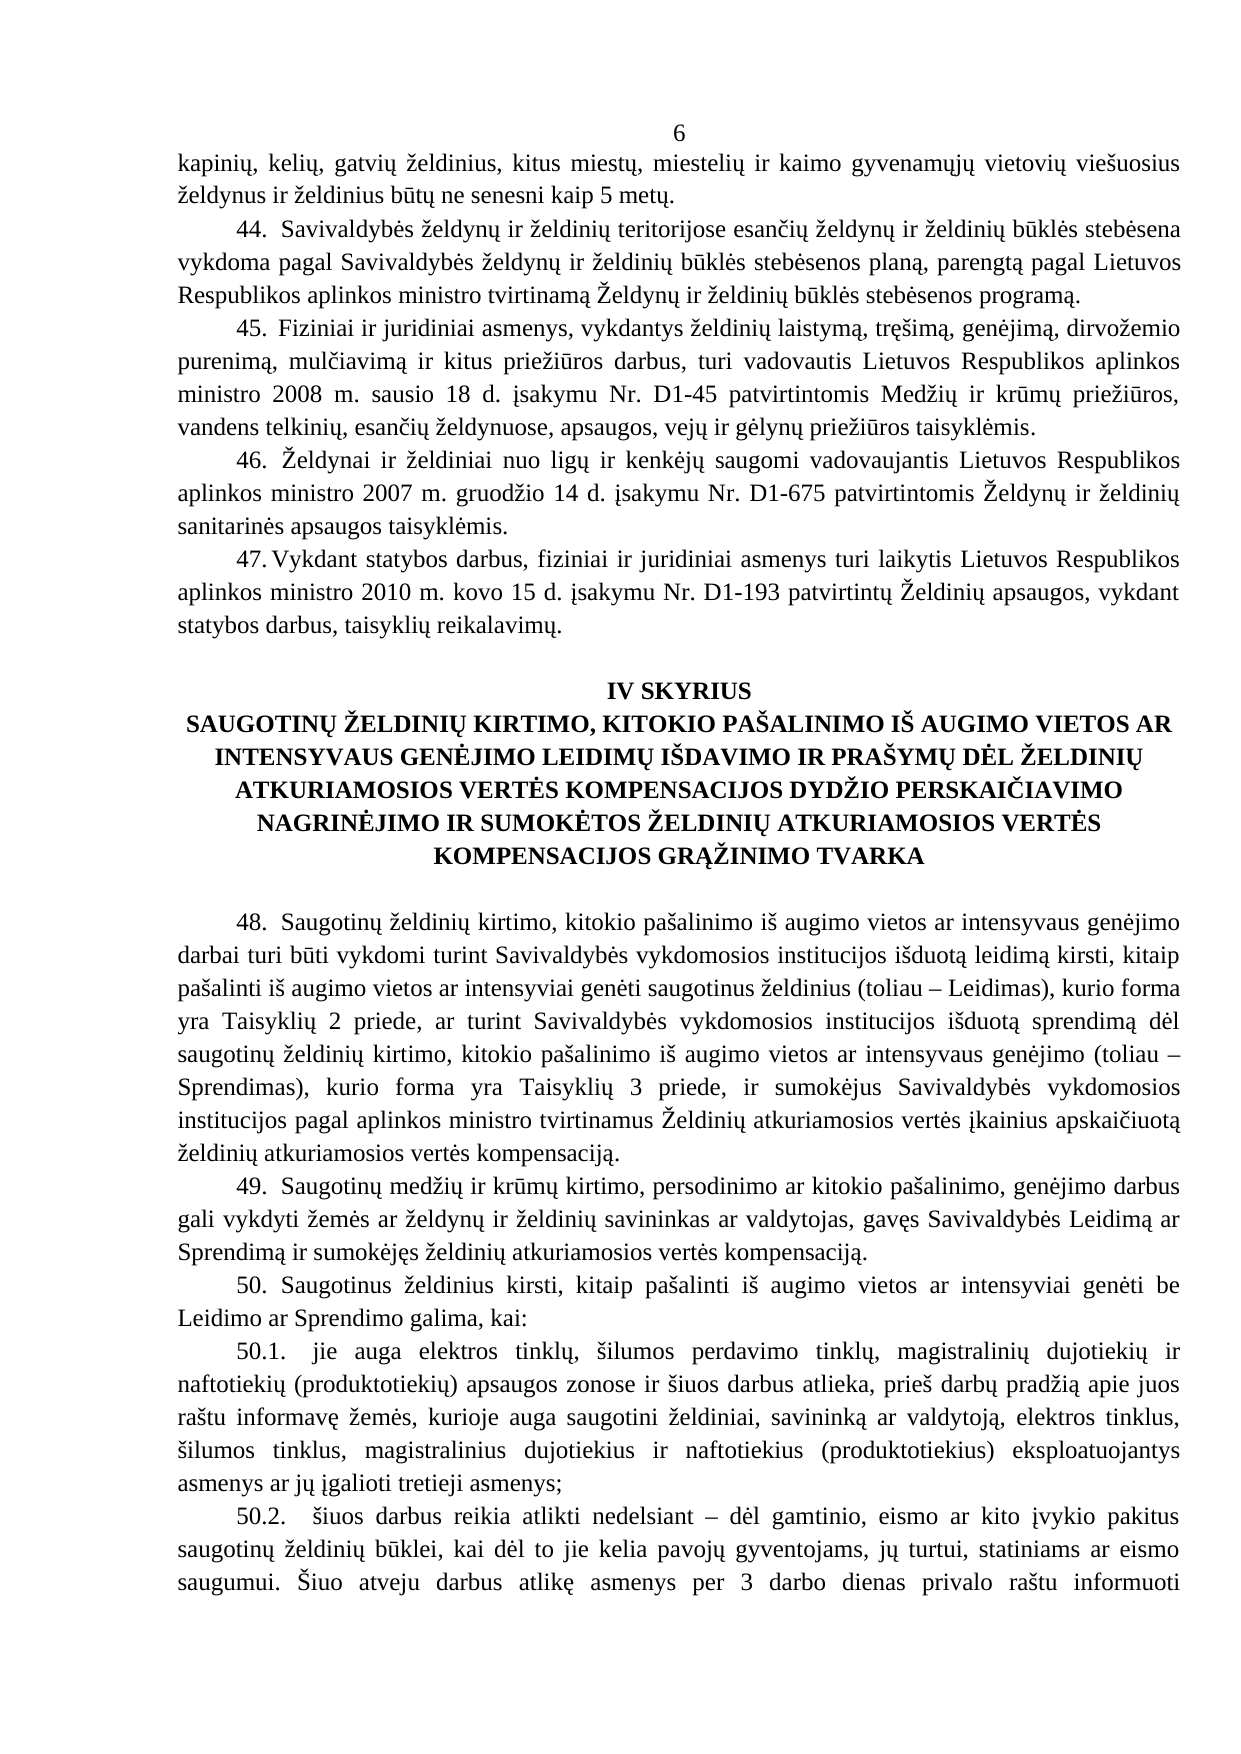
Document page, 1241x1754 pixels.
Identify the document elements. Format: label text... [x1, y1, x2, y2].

text 45. Fiziniai ir juridiniai asmenys, vykdantys želdinių laistymą, tręšimą, genėjimą, dirvožemio purenimą, mulčiavimą ir kitus priežiūros darbus, turi vadovautis Lietuvos Respublikos aplinkos ministro 2008 m. sausio 18 d. įsakymu Nr. D1-45 patvirtintomis Medžių ir krūmų priežiūros, vandens telkinių, esančių želdynuose, apsaugos, vejų ir gėlynų priežiūros taisyklėmis. [177, 313, 1181, 441]
text 47. Vykdant statybos darbus, fiziniai ir juridiniai asmenys turi laikytis Lietuvos Respublikos aplinkos ministro 2010 m. kovo 15 d. įsakymu Nr. D1-193 patvirtintų Želdinių apsaugos, vykdant statybos darbus, taisyklių reikalavimų. [177, 544, 1181, 639]
text 50. Saugotinus želdinius kirsti, kitaip pašalinti iš augimo vietos ar intensyviai genėti be Leidimo ar Sprendimo galima, kai: [177, 1270, 1181, 1332]
text 46. Želdynai ir želdiniai nuo ligų ir kenkėjų saugomi vadovaujantis Lietuvos Respublikos aplinkos ministro 2007 m. gruodžio 14 d. įsakymu Nr. D1-675 patvirtintomis Želdynų ir želdinių sanitarinės apsaugos taisyklėmis. [177, 445, 1181, 539]
text 50.2. šiuos darbus reikia atlikti nedelsiant – dėl gamtinio, eismo ar kito įvykio pakitus saugotinų želdinių būklei, kai dėl to jie kelia pavojų gyventojams, jų turtui, statiniams ar eismo saugumui. Šiuo atveju darbus atlikę asmenys per 3 darbo dienas privalo raštu informuoti [177, 1501, 1181, 1596]
text 44. Savivaldybės želdynų ir želdinių teritorijose esančių želdynų ir želdinių būklės stebėsena vykdoma pagal Savivaldybės želdynų ir želdinių būklės stebėsenos planą, parengtą pagal Lietuvos Respublikos aplinkos ministro tvirtinamą Želdynų ir želdinių būklės stebėsenos programą. [177, 214, 1181, 308]
text IV SKYRIUS [177, 676, 1181, 705]
text kapinių, kelių, gatvių želdinius, kitus miestų, miestelių ir kaimo gyvenamųjų vietovių viešuosius želdynus ir želdinius būtų ne senesni kaip 5 metų. [177, 148, 1181, 209]
text 50.1. jie auga elektros tinklų, šilumos perdavimo tinklų, magistralinių dujotiekių ir naftotiekių (produktotiekių) apsaugos zonose ir šiuos darbus atlieka, prieš darbų pradžią apie juos raštu informavę žemės, kurioje auga saugotini želdiniai, savininką ar valdytoją, elektros tinklus, šilumos tinklus, magistralinius dujotiekius ir naftotiekius (produktotiekius) eksploatuojantys asmenys ar jų įgalioti tretieji asmenys; [177, 1336, 1181, 1497]
text 49. Saugotinų medžių ir krūmų kirtimo, persodinimo ar kitokio pašalinimo, genėjimo darbus gali vykdyti žemės ar želdynų ir želdinių savininkas ar valdytojas, gavęs Savivaldybės Leidimą ar Sprendimą ir sumokėjęs želdinių atkuriamosios vertės kompensaciją. [177, 1171, 1181, 1266]
text 48. Saugotinų želdinių kirtimo, kitokio pašalinimo iš augimo vietos ar intensyvaus genėjimo darbai turi būti vykdomi turint Savivaldybės vykdomosios institucijos išduotą leidimą kirsti, kitaip pašalinti iš augimo vietos ar intensyviai genėti saugotinus želdinius (toliau – Leidimas), kurio forma yra Taisyklių 2 priede, ar turint Savivaldybės vykdomosios institucijos išduotą sprendimą dėl saugotinų želdinių kirtimo, kitokio pašalinimo iš augimo vietos ar intensyvaus genėjimo (toliau – Sprendimas), kurio forma yra Taisyklių 3 priede, ir sumokėjus Savivaldybės vykdomosios institucijos pagal aplinkos ministro tvirtinamus Želdinių atkuriamosios vertės įkainius apskaičiuotą želdinių atkuriamosios vertės kompensaciją. [177, 907, 1181, 1167]
text SAUGOTINŲ ŽELDINIŲ KIRTIMO, KITOKIO PAŠALINIMO IŠ AUGIMO VIETOS AR INTENSYVAUS GENĖJIMO LEIDIMŲ IŠDAVIMO IR PRAŠYMŲ DĖL ŽELDINIŲ atkuriamosios vertės kompensacijos dydžio perskaičiavimo nagrinėjimo ir sumokėtos želdinių atkuriamosios vertės kompensacijos grąžinimo TVARKA [177, 709, 1181, 870]
